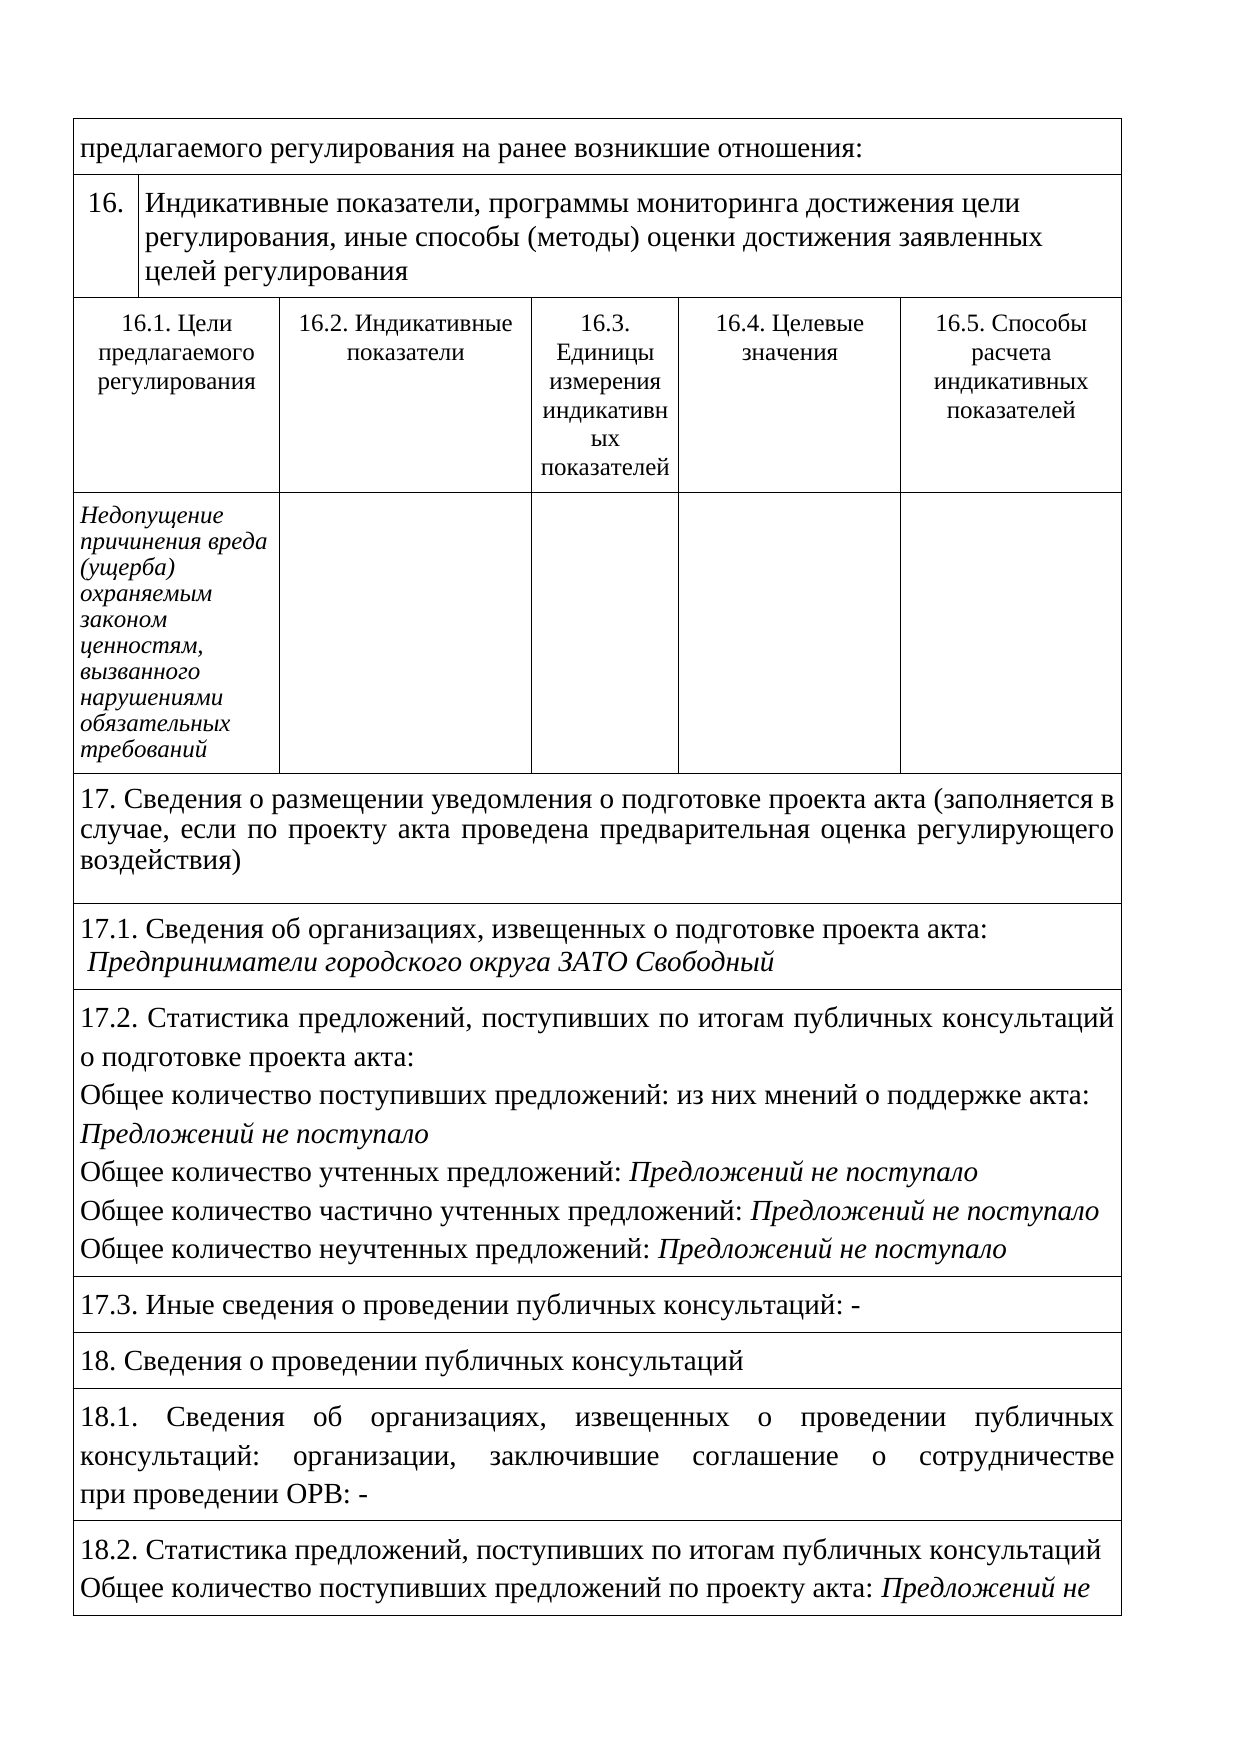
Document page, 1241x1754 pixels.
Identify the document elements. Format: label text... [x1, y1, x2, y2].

table_cell 16.3. Единицы измерения индикативных показателей [532, 298, 678, 492]
table_cell [679, 493, 900, 773]
table_cell 16.1. Цели предлагаемого регулирования [74, 298, 279, 492]
table_cell 17.3. Иные сведения о проведении публичных консультаций: - [74, 1277, 1121, 1332]
table_cell предлагаемого регулирования на ранее возникшие отношения: [74, 119, 1121, 174]
table_cell 16.5. Способы расчета индикативных показателей [901, 298, 1121, 492]
table_cell 18.2. Статистика предложений, поступивших по итогам публичных консультаций Общее количество поступивших предложений по проекту акта: Предложений не [74, 1521, 1121, 1615]
table_cell 16.4. Целевые значения [679, 298, 900, 492]
table_cell 18. Сведения о проведении публичных консультаций [74, 1333, 1121, 1387]
table_cell 16.2. Индикативные показатели [280, 298, 531, 492]
table_cell 17.2. Статистика предложений, поступивших по итогам публичных консультаций о подготовке проекта акта: Общее количество поступивших предложений: из них мнений о поддержке акта: Предложений не поступало Общее количество учтенных предложений: Предложений не поступало Общее количество частично учтенных предложений: Предложений не поступало Общее количество неучтенных предложений: Предложений не поступало [74, 990, 1121, 1276]
table_cell Недопущение причинения вреда (ущерба) охраняемым законом ценностям, вызванного нарушениями обязательных требований [74, 493, 279, 773]
table_cell Индикативные показатели, программы мониторинга достижения цели регулирования, иные способы (методы) оценки достижения заявленных целей регулирования [139, 175, 1121, 297]
table_cell 16. [74, 175, 138, 297]
table_cell 17.1. Сведения об организациях, извещенных о подготовке проекта акта: Предприниматели городского округа ЗАТО Свободный [74, 904, 1121, 989]
table_cell 18.1. Сведения об организациях, извещенных о проведении публичных консультаций: организации, заключившие соглашение о сотрудничестве при проведении ОРВ: - [74, 1389, 1121, 1520]
table_cell 17. Сведения о размещении уведомления о подготовке проекта акта (заполняется в случае, если по проекту акта проведена предварительная оценка регулирующего воздействия) [74, 774, 1121, 903]
table_cell [901, 493, 1121, 773]
table_cell [532, 493, 678, 773]
table_cell [280, 493, 531, 773]
